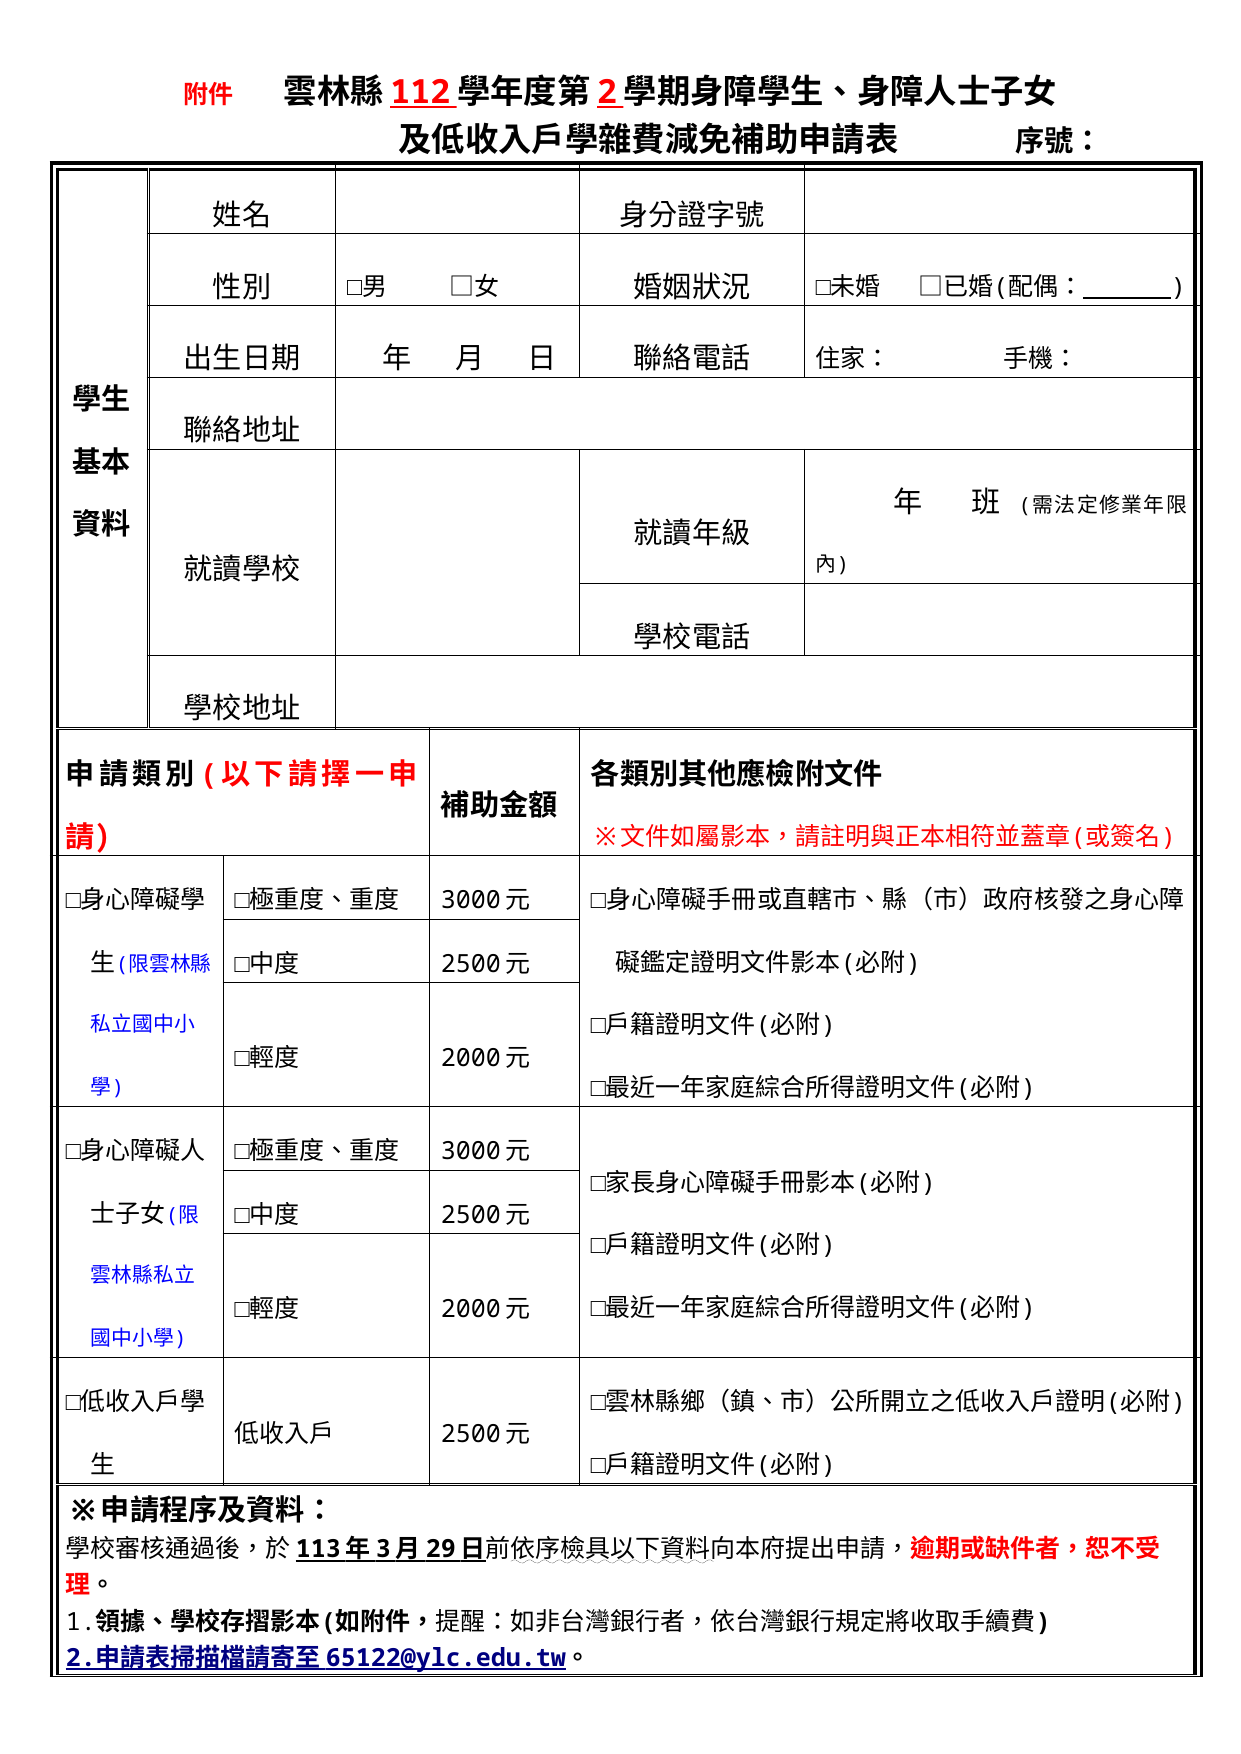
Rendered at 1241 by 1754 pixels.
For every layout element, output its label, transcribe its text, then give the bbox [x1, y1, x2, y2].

table_cell 補助金額 [430, 730, 579, 855]
table_cell 年 月 日 [336, 306, 579, 377]
table_cell □身心障礙學生(限雲林縣私立國中小學) [59, 856, 223, 1106]
table_header [805, 165, 1198, 233]
text 附件 雲林縣112學年度第2學期身障學生、身障人士子女 [118, 64, 1122, 113]
table_cell 就讀年級 [580, 450, 804, 583]
table_cell □男 □女 [336, 234, 579, 305]
table_cell 年 班 (需法定修業年限內) [805, 450, 1193, 583]
table_cell 2500元 [430, 1171, 579, 1233]
table_cell [336, 378, 1193, 449]
table_cell □極重度、重度 [224, 1107, 429, 1170]
table_cell ※申請程序及資料： 學校審核通過後，於113年3月29日前依序檢具以下資料向本府提出申請，逾期或缺件者，恕不受理。 1.領據、學校存摺影本(如附件，提醒：如非台灣銀行者，依台灣銀行規定將收取手續費) 2.申請表掃描檔請寄至65122@ylc.edu.tw。 [59, 1486, 1193, 1674]
table_header 學生 基本資料 [54, 165, 148, 727]
table_header [805, 171, 1193, 233]
table_header 身分證字號 [580, 171, 804, 233]
table_cell 性別 [150, 234, 335, 305]
table_cell 學校電話 [580, 584, 804, 655]
table_cell □家長身心障礙手冊影本(必附) □戶籍證明文件(必附) □最近一年家庭綜合所得證明文件(必附) [580, 1107, 1193, 1357]
table_cell 婚姻狀況 [580, 234, 804, 305]
table_cell 聯絡地址 [150, 378, 335, 449]
table_cell 聯絡電話 [580, 306, 804, 377]
table_cell 低收入戶 [224, 1358, 429, 1483]
table_cell 各類別其他應檢附文件 ※文件如屬影本，請註明與正本相符並蓋章(或簽名) [580, 730, 1193, 855]
table_cell 2000元 [430, 1234, 579, 1357]
table_cell 2500元 [430, 1358, 579, 1483]
table_cell □雲林縣鄉（鎮、市）公所開立之低收入戶證明(必附) □戶籍證明文件(必附) [580, 1358, 1193, 1483]
table_cell □輕度 [224, 983, 429, 1106]
table_cell □輕度 [224, 1234, 429, 1357]
table_cell 3000元 [430, 1107, 579, 1170]
table_cell [336, 450, 579, 655]
text 及低收入戶學雜費減免補助申請表 序號： [118, 113, 1122, 161]
table_cell □低收入戶學生 [59, 1358, 223, 1483]
table_cell □極重度、重度 [224, 856, 429, 919]
table_cell □中度 [224, 920, 429, 982]
table_cell □身心障礙手冊或直轄市、縣（市）政府核發之身心障礙鑑定證明文件影本(必附) □戶籍證明文件(必附) □最近一年家庭綜合所得證明文件(必附) [580, 856, 1193, 1106]
table_cell [805, 584, 1193, 655]
table_cell 出生日期 [150, 306, 335, 377]
table_cell 申請類別(以下請擇一申請) [59, 730, 429, 855]
table_cell □中度 [224, 1171, 429, 1233]
table_cell □未婚 □已婚(配偶： ) [805, 234, 1193, 305]
table_header 姓名 [150, 171, 335, 233]
table_cell 就讀學校 [150, 450, 335, 655]
table_cell 住家： 手機： [805, 306, 1193, 377]
table_cell 3000元 [430, 856, 579, 919]
table_cell 學校地址 [150, 656, 335, 727]
table_cell 2000元 [430, 983, 579, 1106]
table_cell □身心障礙人士子女(限雲林縣私立國中小學) [59, 1107, 223, 1357]
table_cell 2500元 [430, 920, 579, 982]
table_cell [336, 656, 1193, 727]
table_header [336, 171, 579, 233]
